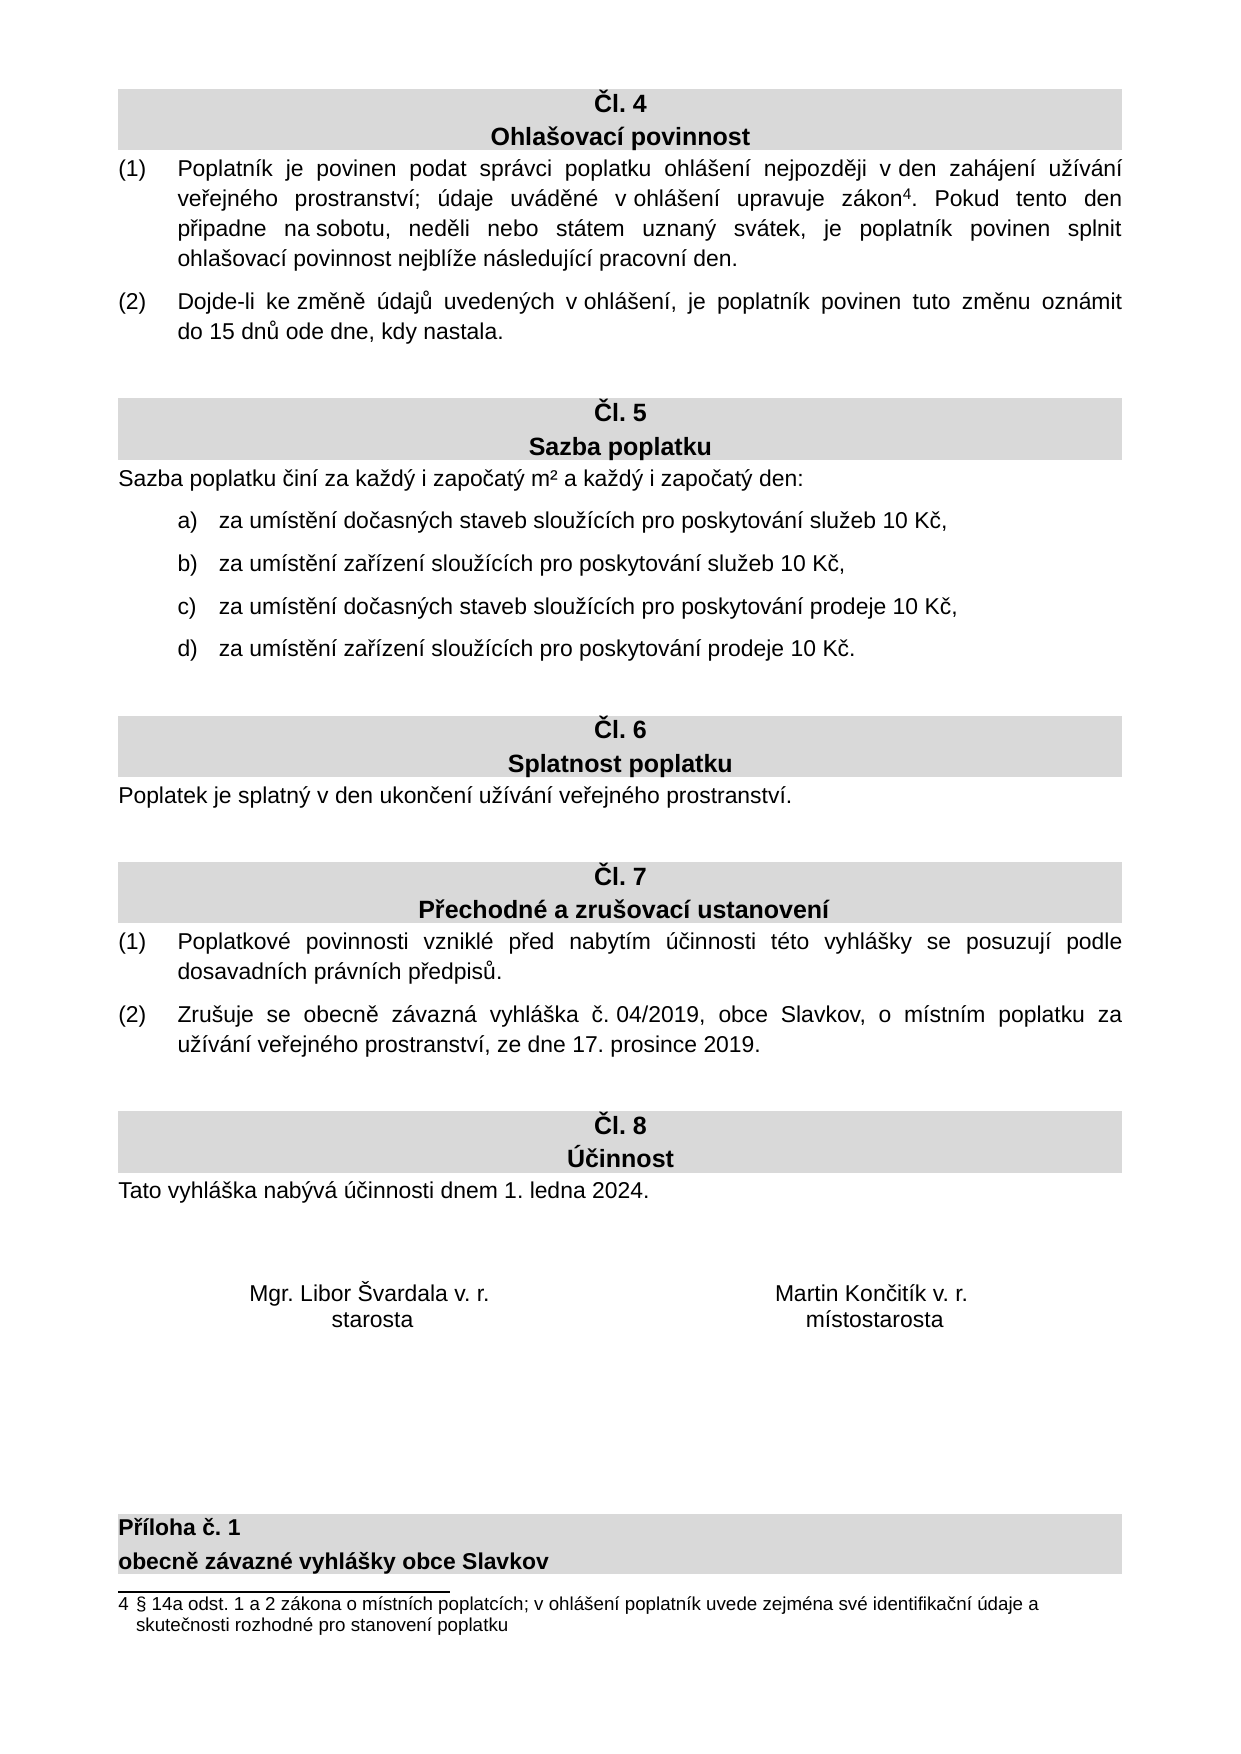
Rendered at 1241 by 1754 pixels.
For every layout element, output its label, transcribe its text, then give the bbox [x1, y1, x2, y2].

list Zrušuje se obecně závazná vyhláška č. 04/2019, obce Slavkov, o místním poplatku za užívání veřejného prostranství, ze dne 17. prosince 2019. [118, 1001, 1122, 1057]
list § 14a odst. 1 a 2 zákona o místních poplatcích; v ohlášení poplatník uvede zejména své identifikační údaje a skutečnosti rozhodné pro stanovení poplatku [118, 1592, 1122, 1635]
text Sazba poplatku činí za každý i započatý m² a každý i započatý den: [118, 464, 1122, 491]
table_cell [118, 1338, 620, 1456]
subtitle Čl. 8 Účinnost [118, 1111, 1122, 1173]
list Dojde-li ke změně údajů uvedených v ohlášení, je poplatník povinen tuto změnu oznámit do 15 dnů ode dne, kdy nastala. [118, 288, 1122, 344]
text Příloha č. 1 [118, 1514, 1122, 1540]
subtitle Čl. 4 Ohlašovací povinnost [118, 89, 1122, 150]
list za umístění zařízení sloužících pro poskytování služeb 10 Kč, [177, 550, 1122, 576]
table_cell [620, 1338, 1122, 1456]
list Poplatník je povinen podat správci poplatku ohlášení nejpozději v den zahájení užívání veřejného prostranství; údaje uváděné v ohlášení upravuje zákon. Pokud tento den připadne na sobotu, neděli nebo státem uznaný svátek, je poplatník povinen splnit ohlašovací povinnost nejblíže následující pracovní den. [118, 155, 1122, 272]
list za umístění dočasných staveb sloužících pro poskytování služeb 10 Kč, [177, 507, 1122, 533]
list Poplatkové povinnosti vzniklé před nabytím účinnosti této vyhlášky se posuzují podle dosavadních právních předpisů. [118, 928, 1122, 984]
subtitle Čl. 5 Sazba poplatku [118, 398, 1122, 460]
text obecně závazné vyhlášky obce Slavkov [118, 1548, 1122, 1574]
list za umístění zařízení sloužících pro poskytování prodeje 10 Kč. [177, 635, 1122, 662]
text Poplatek je splatný v den ukončení užívání veřejného prostranství. [118, 782, 1122, 808]
subtitle Čl. 6 Splatnost poplatku [118, 716, 1122, 777]
text Tato vyhláška nabývá účinnosti dnem 1. ledna 2024. [118, 1177, 1122, 1203]
list za umístění dočasných staveb sloužících pro poskytování prodeje 10 Kč, [177, 593, 1122, 619]
table_header Mgr. Libor Švardala v. r. starosta [118, 1220, 620, 1338]
table_header Martin Končitík v. r. místostarosta [620, 1220, 1122, 1338]
subtitle Čl. 7 Přechodné a zrušovací ustanovení [118, 862, 1122, 923]
